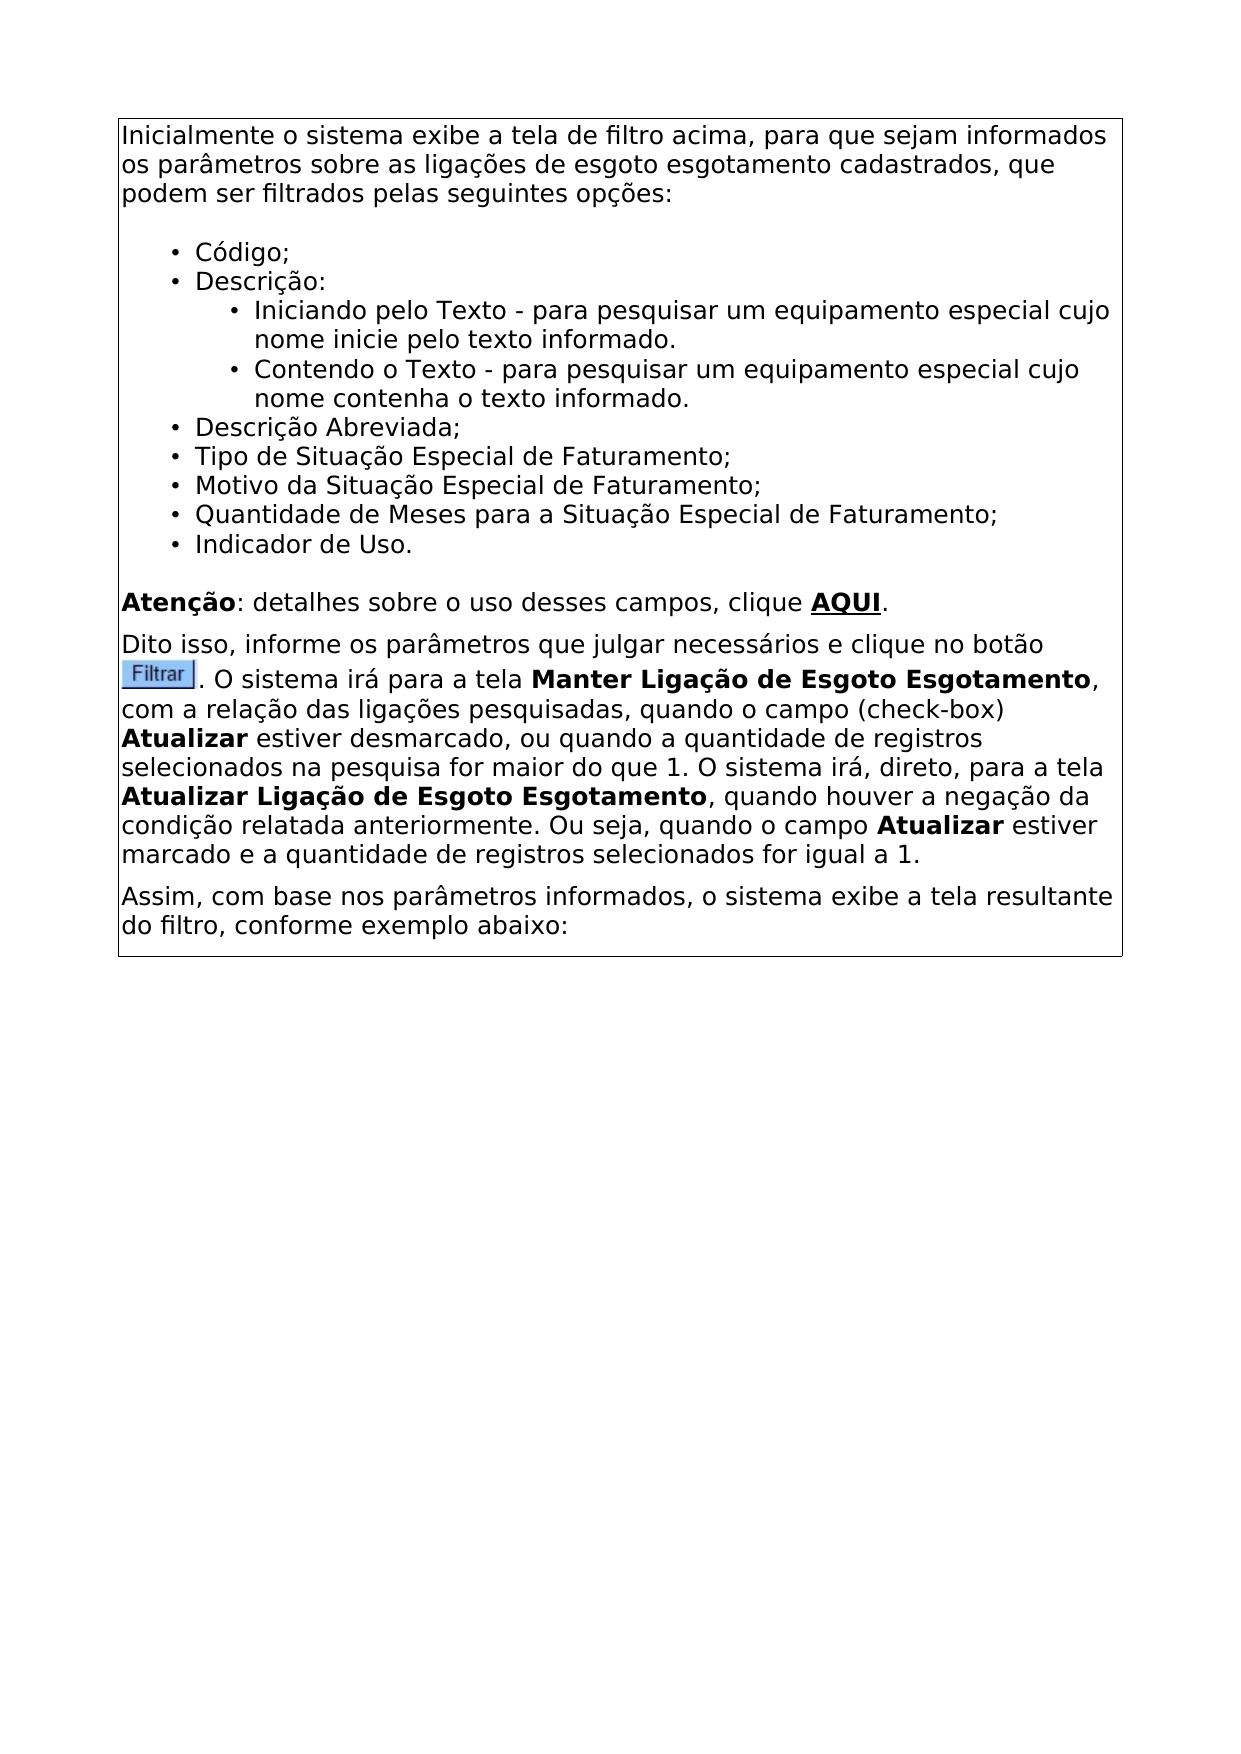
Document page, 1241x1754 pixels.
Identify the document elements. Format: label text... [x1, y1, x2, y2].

table_header Inicialmente o sistema exibe a tela de filtro acima, para que sejam informados os parâmetros sobre as ligações de esgoto esgotamento cadastrados, que podem ser filtrados pelas seguintes opções: Código; Descrição: Iniciando pelo Texto - para pesquisar um equipamento especial cujo nome inicie pelo texto informado. Contendo o Texto - para pesquisar um equipamento especial cujo nome contenha o texto informado. Descrição Abreviada; Tipo de Situação Especial de Faturamento; Motivo da Situação Especial de Faturamento; Quantidade de Meses para a Situação Especial de Faturamento; Indicador de Uso. Atenção: detalhes sobre o uso desses campos, clique AQUI. Dito isso, informe os parâmetros que julgar necessários e clique no botão . O sistema irá para a tela Manter Ligação de Esgoto Esgotamento, com a relação das ligações pesquisadas, quando o campo (check-box) Atualizar estiver desmarcado, ou quando a quantidade de registros selecionados na pesquisa for maior do que 1. O sistema irá, direto, para a tela Atualizar Ligação de Esgoto Esgotamento, quando houver a negação da condição relatada anteriormente. Ou seja, quando o campo Atualizar estiver marcado e a quantidade de registros selecionados for igual a 1. Assim, com base nos parâmetros informados, o sistema exibe a tela resultante do filtro, conforme exemplo abaixo: [119, 119, 1122, 956]
picture [121, 659, 198, 689]
